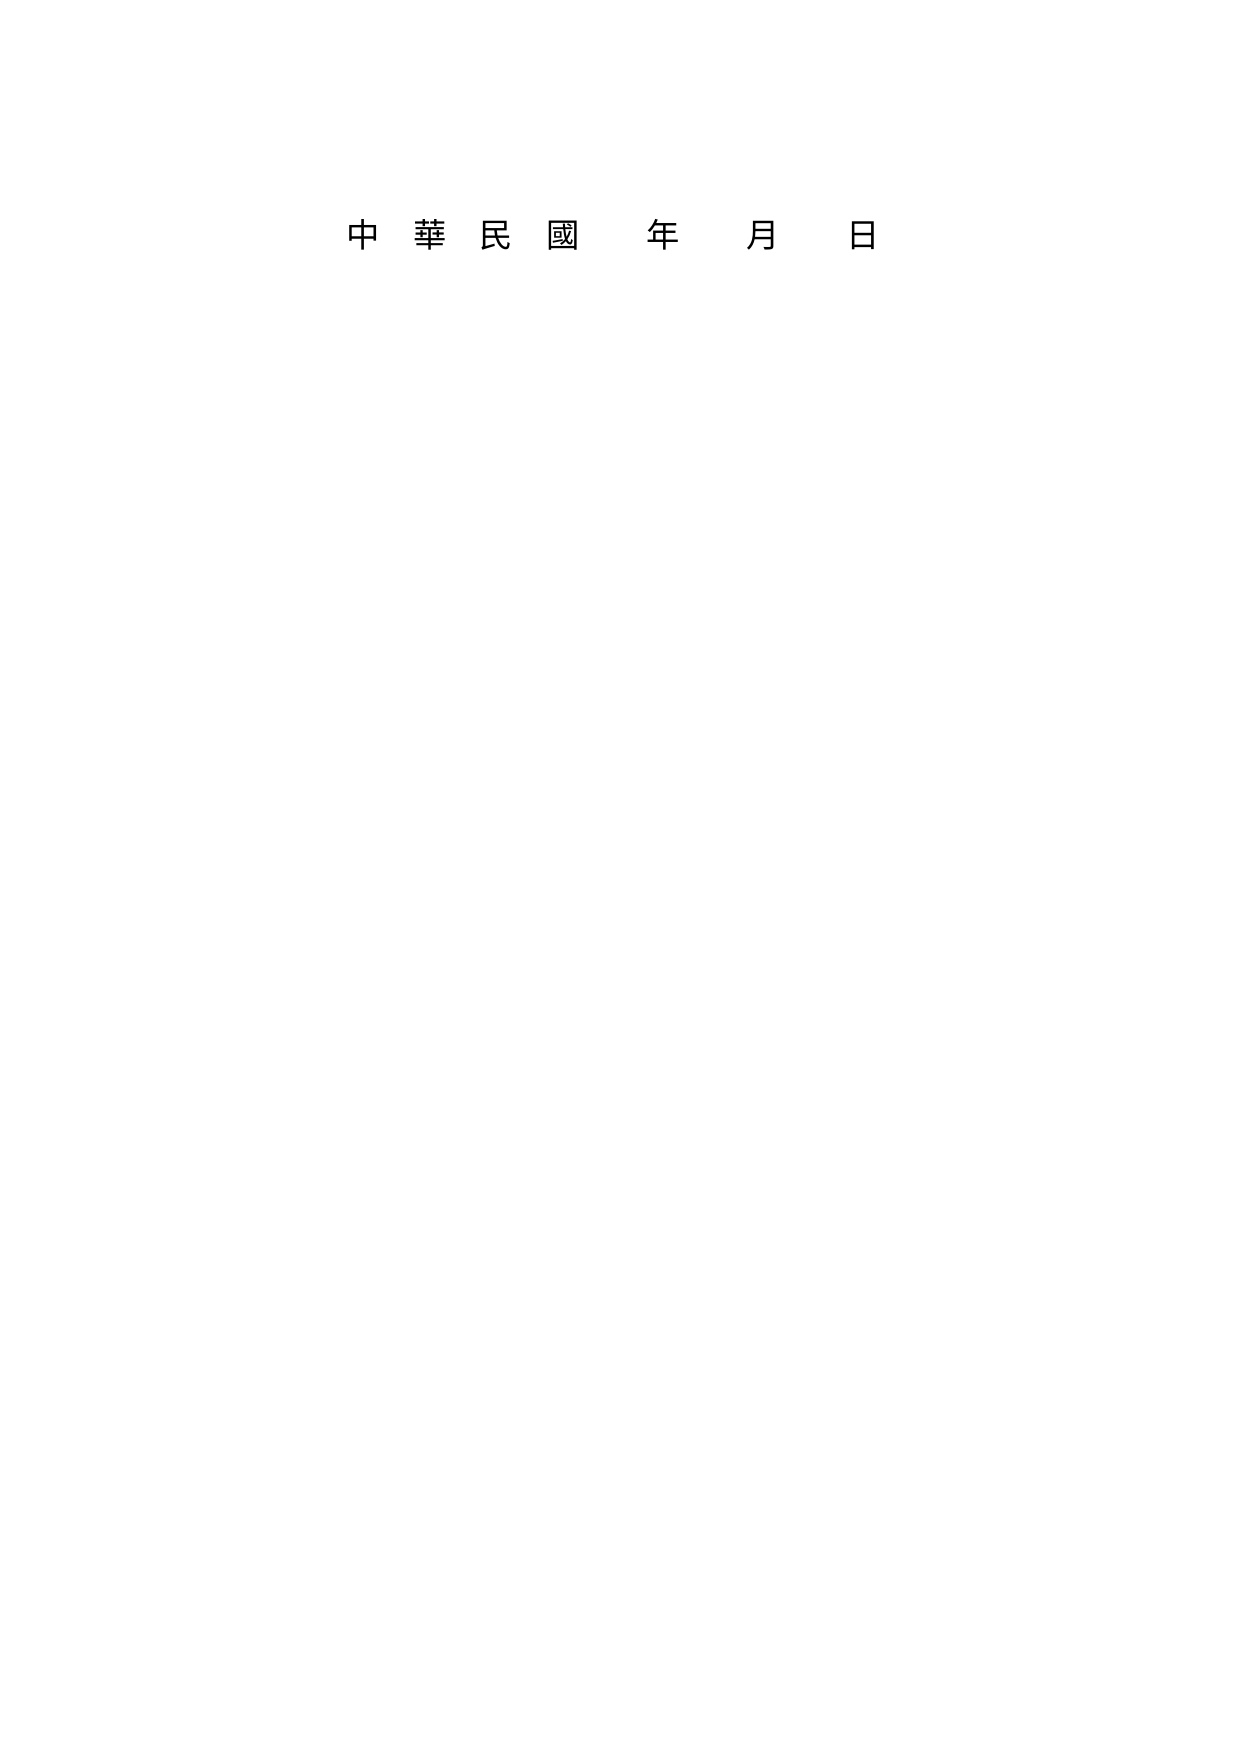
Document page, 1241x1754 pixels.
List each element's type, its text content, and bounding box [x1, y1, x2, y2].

text 中 華 民 國 年 月 日 [118, 208, 1108, 257]
